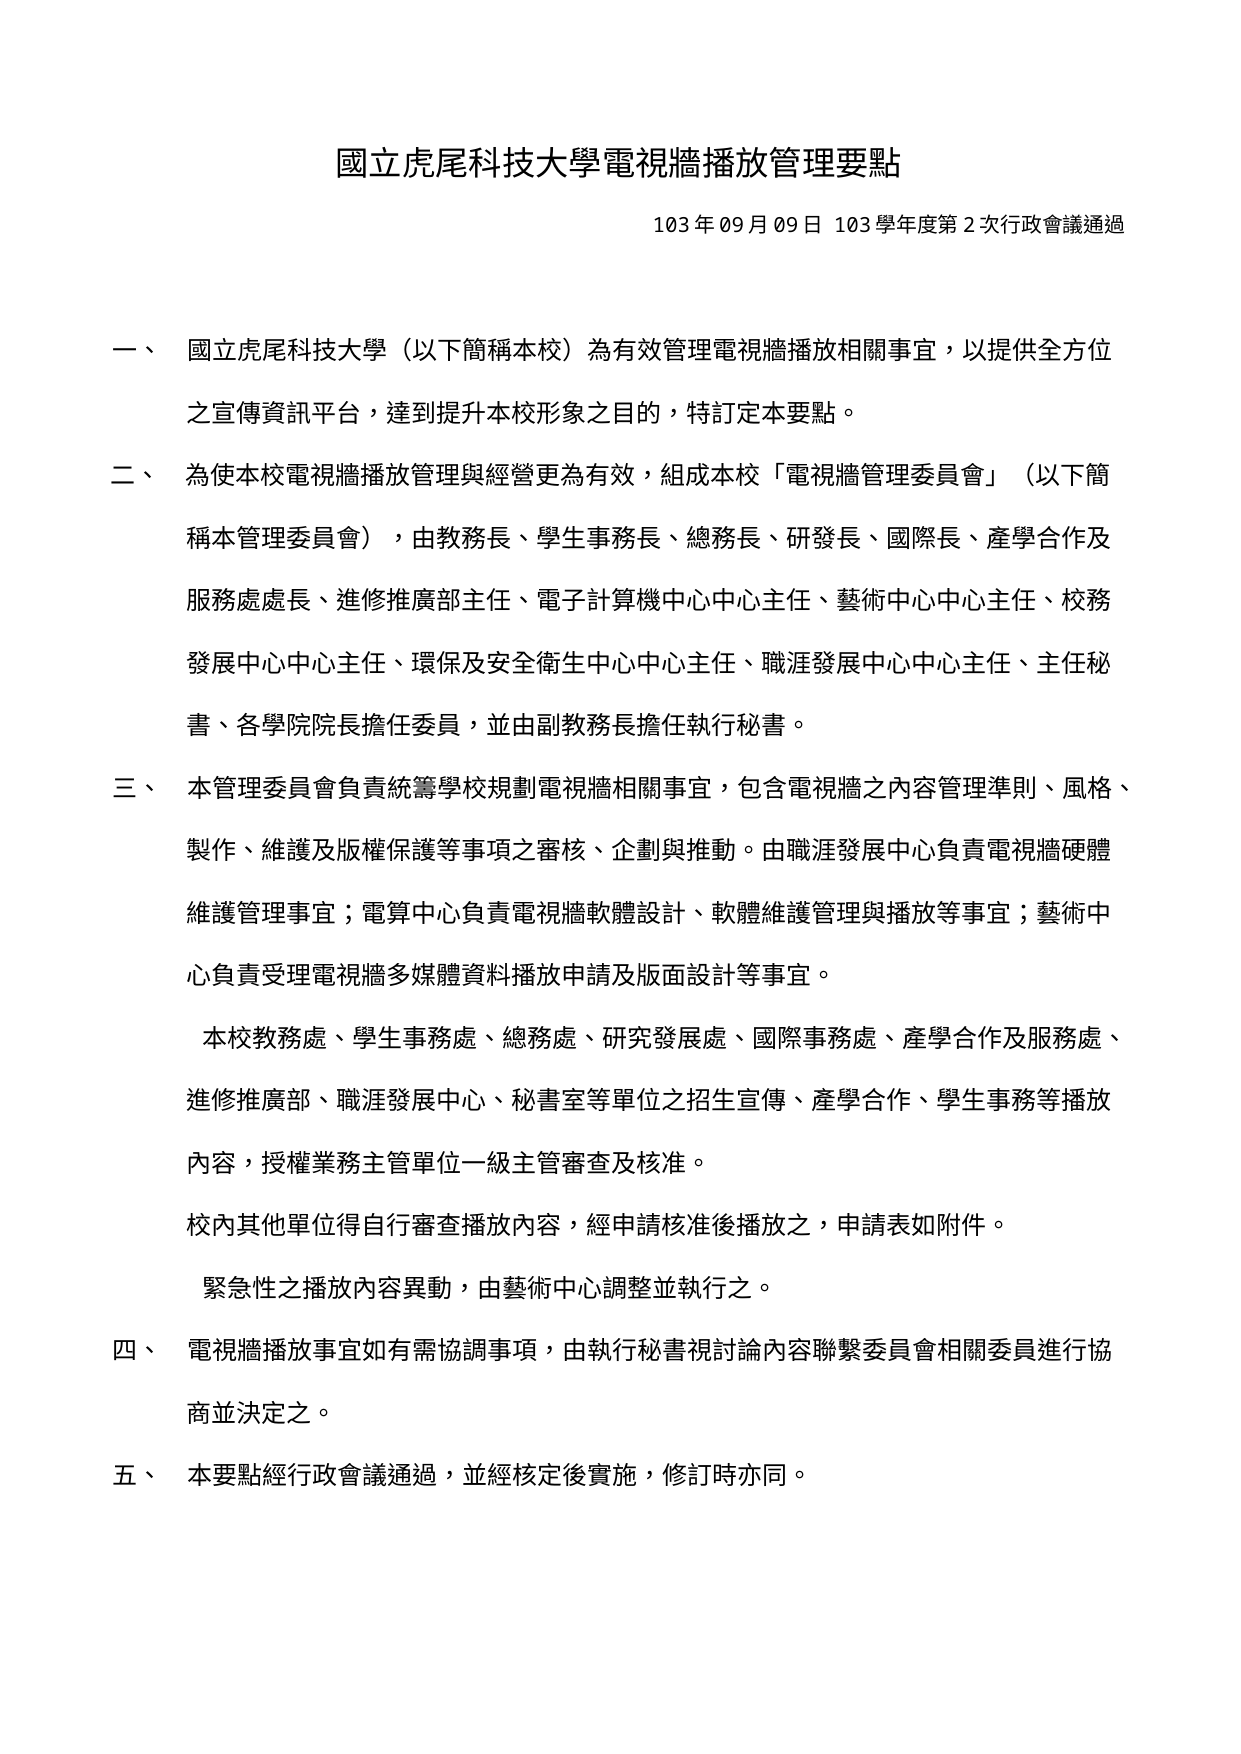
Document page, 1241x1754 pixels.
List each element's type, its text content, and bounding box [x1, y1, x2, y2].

text 校內其他單位得自行審查播放內容，經申請核准後播放之，申請表如附件。 [186, 1182, 1125, 1244]
text 103年09月09日 103學年度第2次行政會議通過 [112, 182, 1125, 244]
text 四、 電視牆播放事宜如有需協調事項，由執行秘書視討論內容聯繫委員會相關委員進行協商並決定之。 [112, 1307, 1125, 1432]
text 緊急性之播放內容異動，由藝術中心調整並執行之。 [112, 1244, 1125, 1307]
text 五、 本要點經行政會議通過，並經核定後實施，修訂時亦同。 [112, 1432, 1125, 1494]
text 國立虎尾科技大學電視牆播放管理要點 [112, 119, 1125, 182]
text 一、 國立虎尾科技大學（以下簡稱本校）為有效管理電視牆播放相關事宜，以提供全方位之宣傳資訊平台，達到提升本校形象之目的，特訂定本要點。 [112, 307, 1125, 432]
text 三、 本管理委員會負責統籌學校規劃電視牆相關事宜，包含電視牆之內容管理準則、風格、製作、維護及版權保護等事項之審核、企劃與推動。由職涯發展中心負責電視牆硬體維護管理事宜；電算中心負責電視牆軟體設計、軟體維護管理與播放等事宜；藝術中心負責受理電視牆多媒體資料播放申請及版面設計等事宜。 [112, 744, 1125, 994]
text 二、 為使本校電視牆播放管理與經營更為有效，組成本校「電視牆管理委員會」（以下簡稱本管理委員會），由教務長、學生事務長、總務長、研發長、國際長、產學合作及服務處處長、進修推廣部主任、電子計算機中心中心主任、藝術中心中心主任、校務發展中心中心主任、環保及安全衛生中心中心主任、職涯發展中心中心主任、主任秘書、各學院院長擔任委員，並由副教務長擔任執行秘書。 [110, 432, 1125, 744]
text 本校教務處、學生事務處、總務處、研究發展處、國際事務處、產學合作及服務處、進修推廣部、職涯發展中心、秘書室等單位之招生宣傳、產學合作、學生事務等播放內容，授權業務主管單位一級主管審查及核准。 [112, 994, 1125, 1182]
